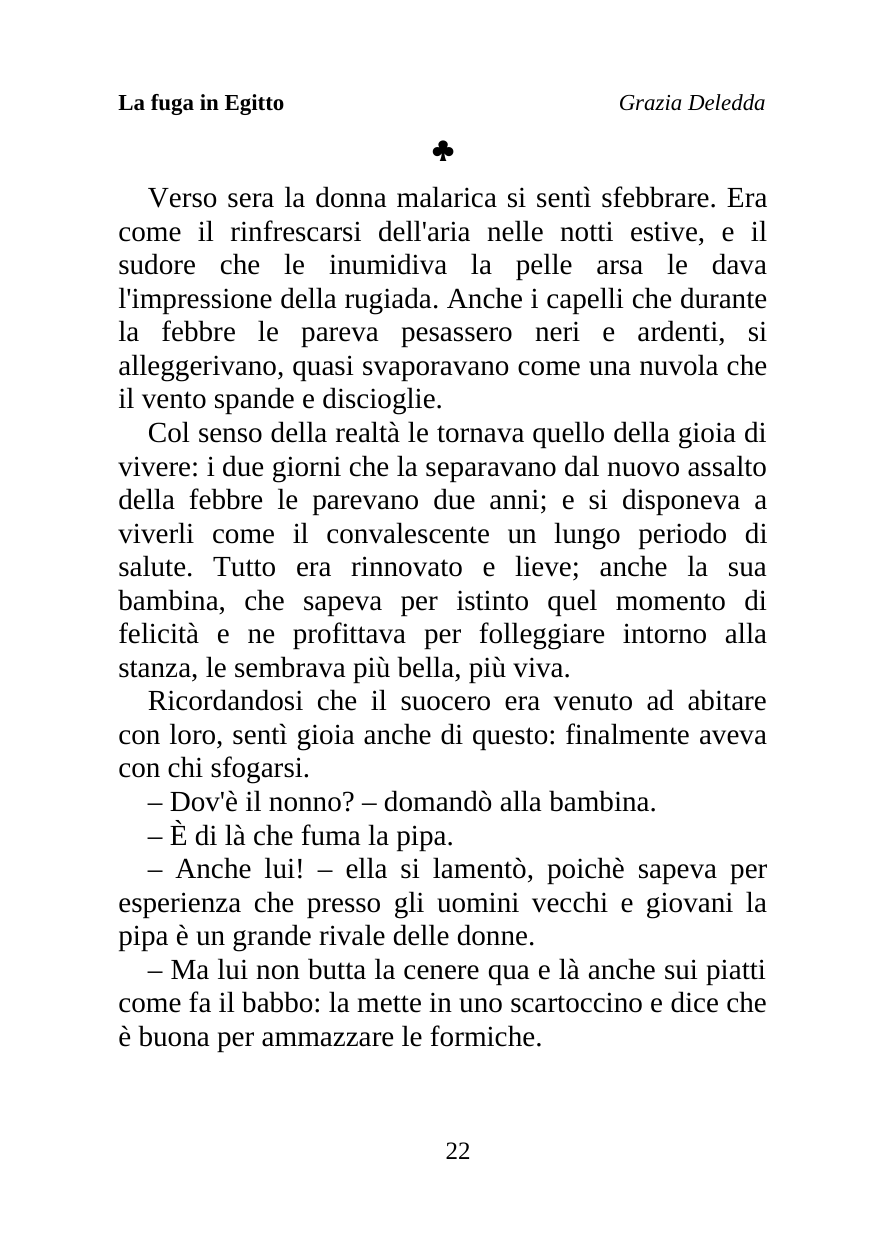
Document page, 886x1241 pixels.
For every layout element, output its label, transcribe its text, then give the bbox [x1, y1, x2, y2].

text Verso sera la donna malarica si sentì sfebbrare. Era come il rinfrescarsi dell'aria nelle notti estive, e il sudore che le inumidiva la pelle arsa le dava l'impressione della rugiada. Anche i capelli che durante la febbre le pareva pesassero neri e ardenti, si alleggerivano, quasi svaporavano come una nuvola che il vento spande e discioglie. [118, 180, 768, 415]
text Ricordandosi che il suocero era venuto ad abitare con loro, sentì gioia anche di questo: finalmente aveva con chi sfogarsi. [118, 683, 768, 784]
text – Dov'è il nonno? – domandò alla bambina. [118, 784, 768, 818]
text – È di là che fuma la pipa. [118, 818, 768, 851]
text Col senso della realtà le tornava quello della gioia di vivere: i due giorni che la separavano dal nuovo assalto della febbre le parevano due anni; e si disponeva a viverli come il convalescente un lungo periodo di salute. Tutto era rinnovato e lieve; anche la sua bambina, che sapeva per istinto quel momento di felicità e ne profittava per folleggiare intorno alla stanza, le sembrava più bella, più viva. [118, 415, 768, 683]
text  [118, 141, 768, 168]
text – Ma lui non butta la cenere qua e là anche sui piatti come fa il babbo: la mette in uno scartoccino e dice che è buona per ammazzare le formiche. [118, 952, 768, 1052]
text – Anche lui! – ella si lamentò, poichè sapeva per esperienza che presso gli uomini vecchi e giovani la pipa è un grande rivale delle donne. [118, 851, 768, 952]
